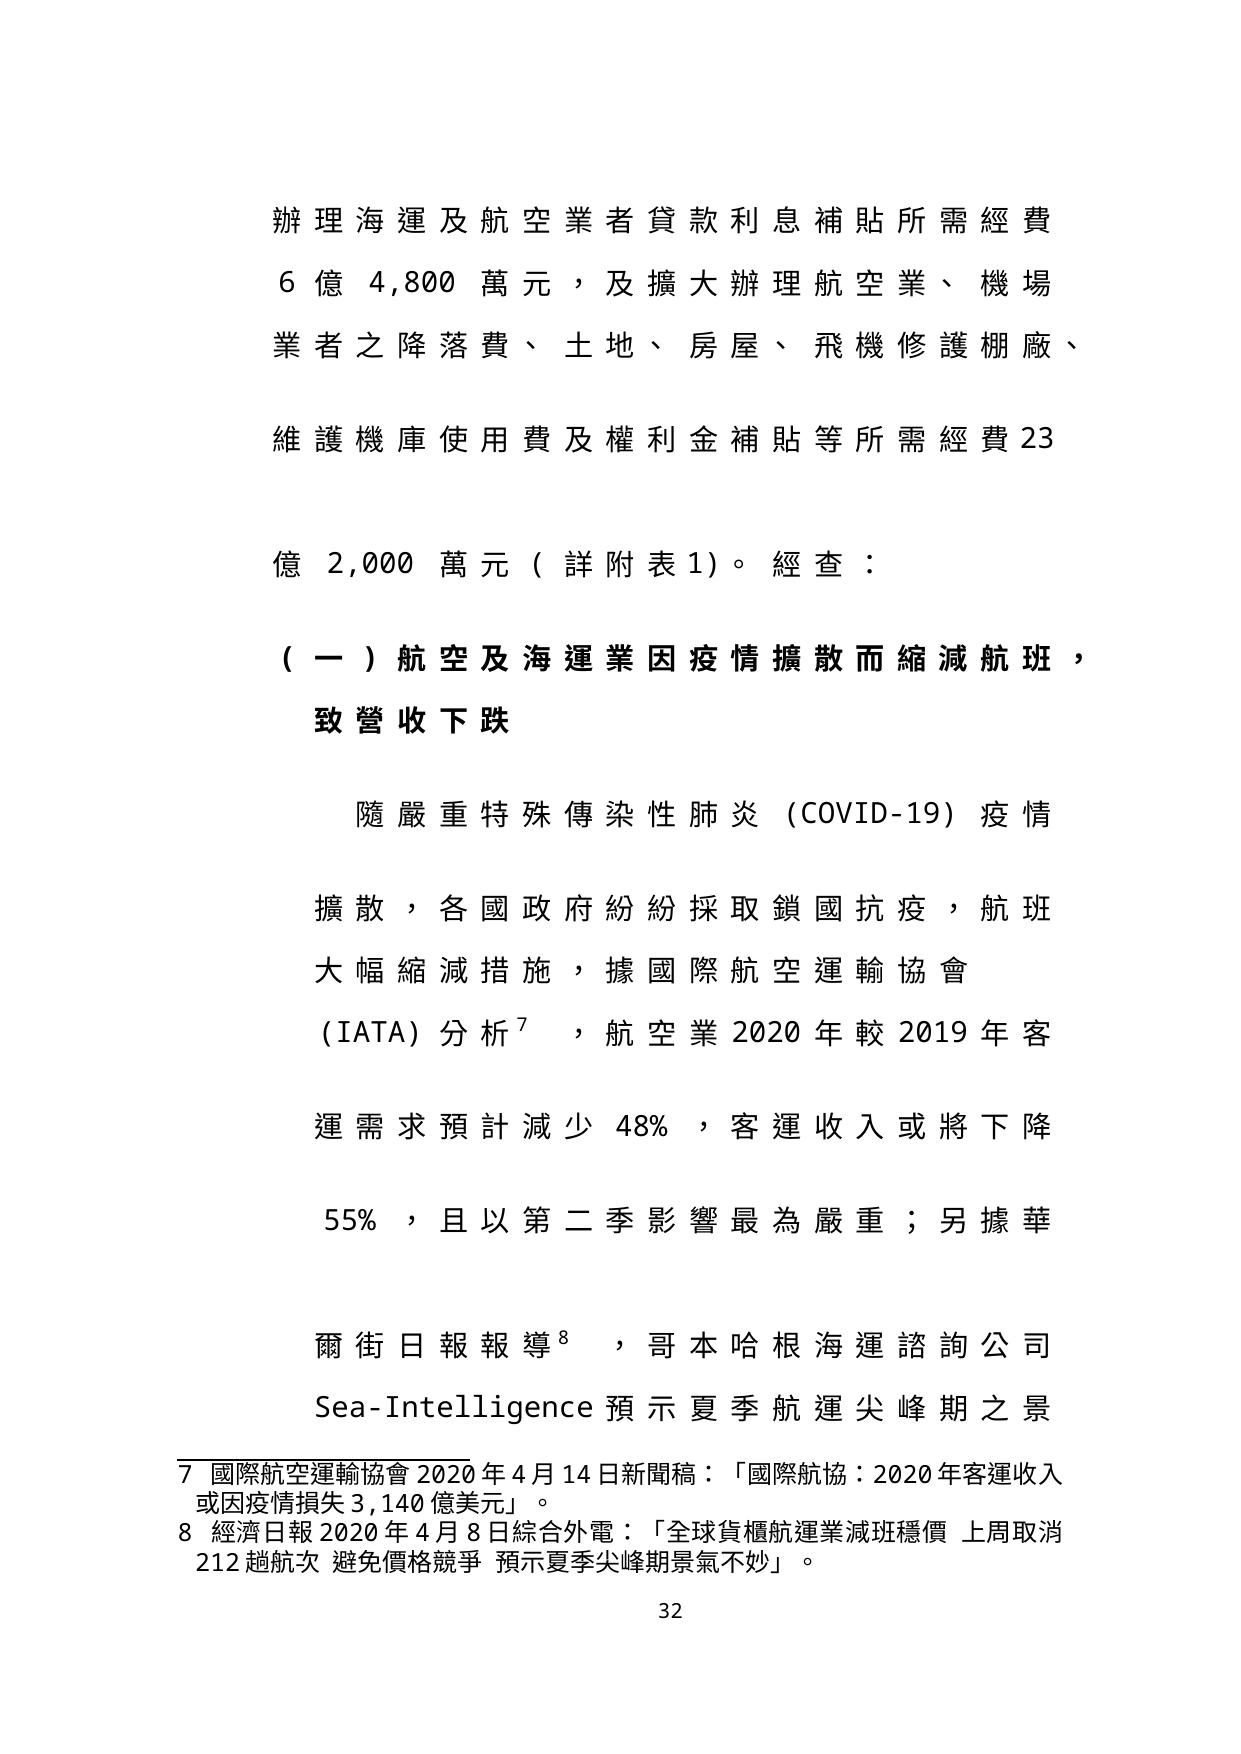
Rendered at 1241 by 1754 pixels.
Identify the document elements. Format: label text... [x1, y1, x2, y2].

text (一)航空及海運業因疫情擴散而縮減航班，致營收下跌 [242, 615, 1058, 740]
text 隨嚴重特殊傳染性肺炎(COVID-19)疫情擴散，各國政府紛紛採取鎖國抗疫，航班大幅縮減措施，據國際航空運輸協會(IATA)分析，航空業2020年較2019年客運需求預計減少48%，客運收入或將下降55%，且以第二季影響最為嚴重；另據華爾街日報報導，哥本哈根海運諮詢公司Sea-Intelligence預示夏季航運尖峰期之景 [271, 740, 1058, 1427]
text 交通部於「嚴重特殊傳染性肺炎紓困振興」計畫項下編列追加辦理海運及航空業營運補貼、貸款利息補貼等所需經費31億1,800萬元，包括補貼國際商港港區承租業者之土地租金等所需經費1億5,000萬元、辦理海運及航空業者貸款利息補貼所需經費6億4,800萬元，及擴大辦理航空業、機場業者之降落費、土地、房屋、飛機修護棚廠、維護機庫使用費及權利金補貼等所需經費23億2,000萬元(詳附表1)。經查： [242, 177, 1058, 615]
text 國際航空運輸協會2020年4月14日新聞稿：「國際航協：2020年客運收入或因疫情損失3,140億美元」。 [177, 1460, 1063, 1518]
text 經濟日報2020年4月8日綜合外電：「全球貨櫃航運業減班穩價 上周取消212趟航次 避免價格競爭 預示夏季尖峰期景氣不妙」。 [177, 1518, 1063, 1577]
